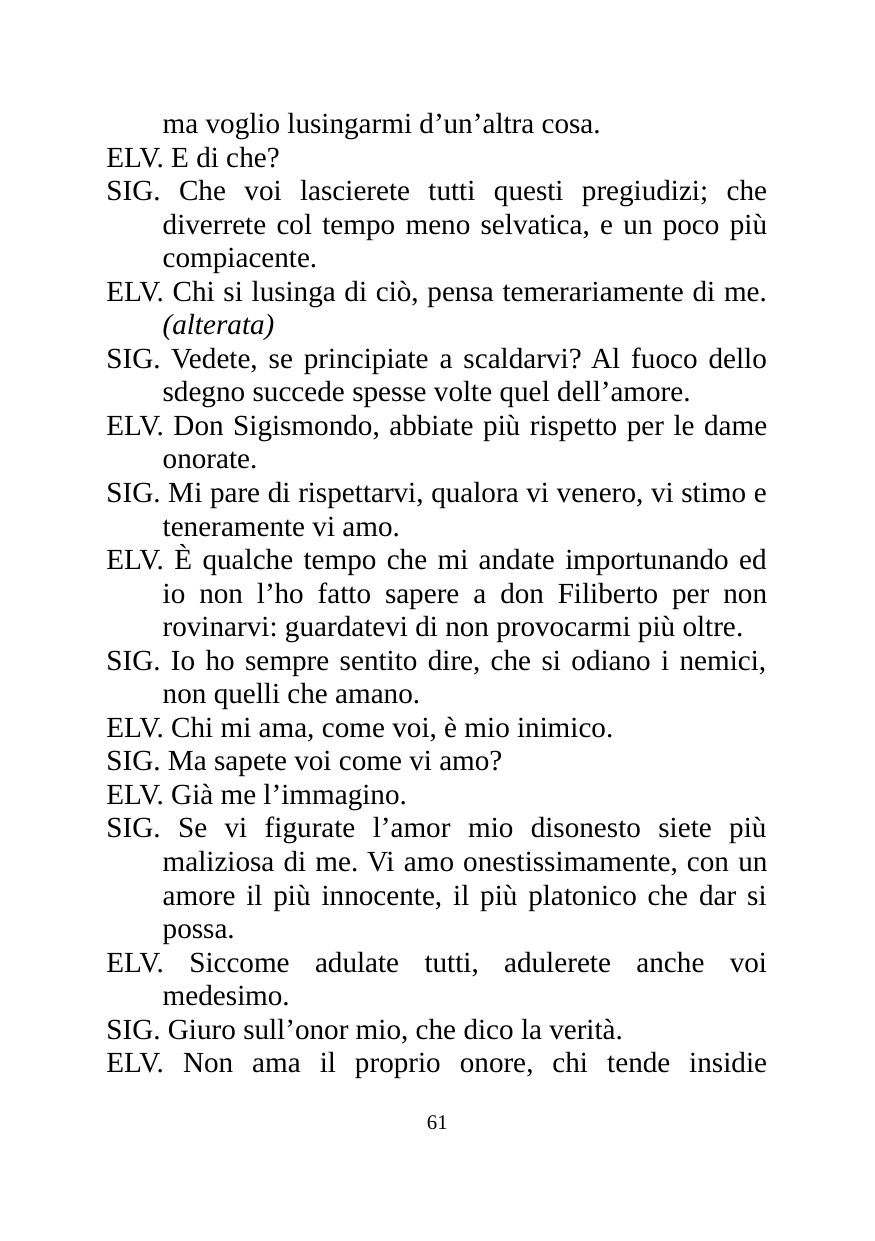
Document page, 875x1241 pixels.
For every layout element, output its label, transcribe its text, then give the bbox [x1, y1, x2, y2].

text ELV. Siccome adulate tutti, adulerete anche voi medesimo. [106, 945, 768, 1012]
text SIG. Se vi figurate l’amor mio disonesto siete più maliziosa di me. Vi amo onestissimamente, con un amore il più innocente, il più platonico che dar si possa. [106, 811, 768, 945]
text ELV. Don Sigismondo, abbiate più rispetto per le dame onorate. [106, 408, 768, 475]
text SIG. Ma sapete voi come vi amo? [106, 743, 768, 777]
text SIG. Mi pare di rispettarvi, qualora vi venero, vi stimo e teneramente vi amo. [106, 475, 768, 542]
text SIG. Vedete, se principiate a scaldarvi? Al fuoco dello sdegno succede spesse volte quel dell’amore. [106, 341, 768, 408]
text ELV. Chi mi ama, come voi, è mio inimico. [106, 710, 768, 743]
text ELV. È qualche tempo che mi andate importunando ed io non l’ho fatto sapere a don Filiberto per non rovinarvi: guardatevi di non provocarmi più oltre. [106, 542, 768, 643]
text SIG. Io ho sempre sentito dire, che si odiano i nemici, non quelli che amano. [106, 643, 768, 710]
text SIG. Che voi lascierete tutti questi pregiudizi; che diverrete col tempo meno selvatica, e un poco più compiacente. [106, 173, 768, 274]
text ELV. Già me l’immagino. [106, 777, 768, 811]
text ELV. Non ama il proprio onore, chi tende insidie [106, 1045, 768, 1079]
text SIG. Giuro sull’onor mio, che dico la verità. [106, 1012, 768, 1045]
text ma voglio lusingarmi d’un’altra cosa. [106, 106, 768, 140]
text ELV. E di che? [106, 140, 768, 173]
text ELV. Chi si lusinga di ciò, pensa temerariamente di me. (alterata) [106, 274, 768, 341]
